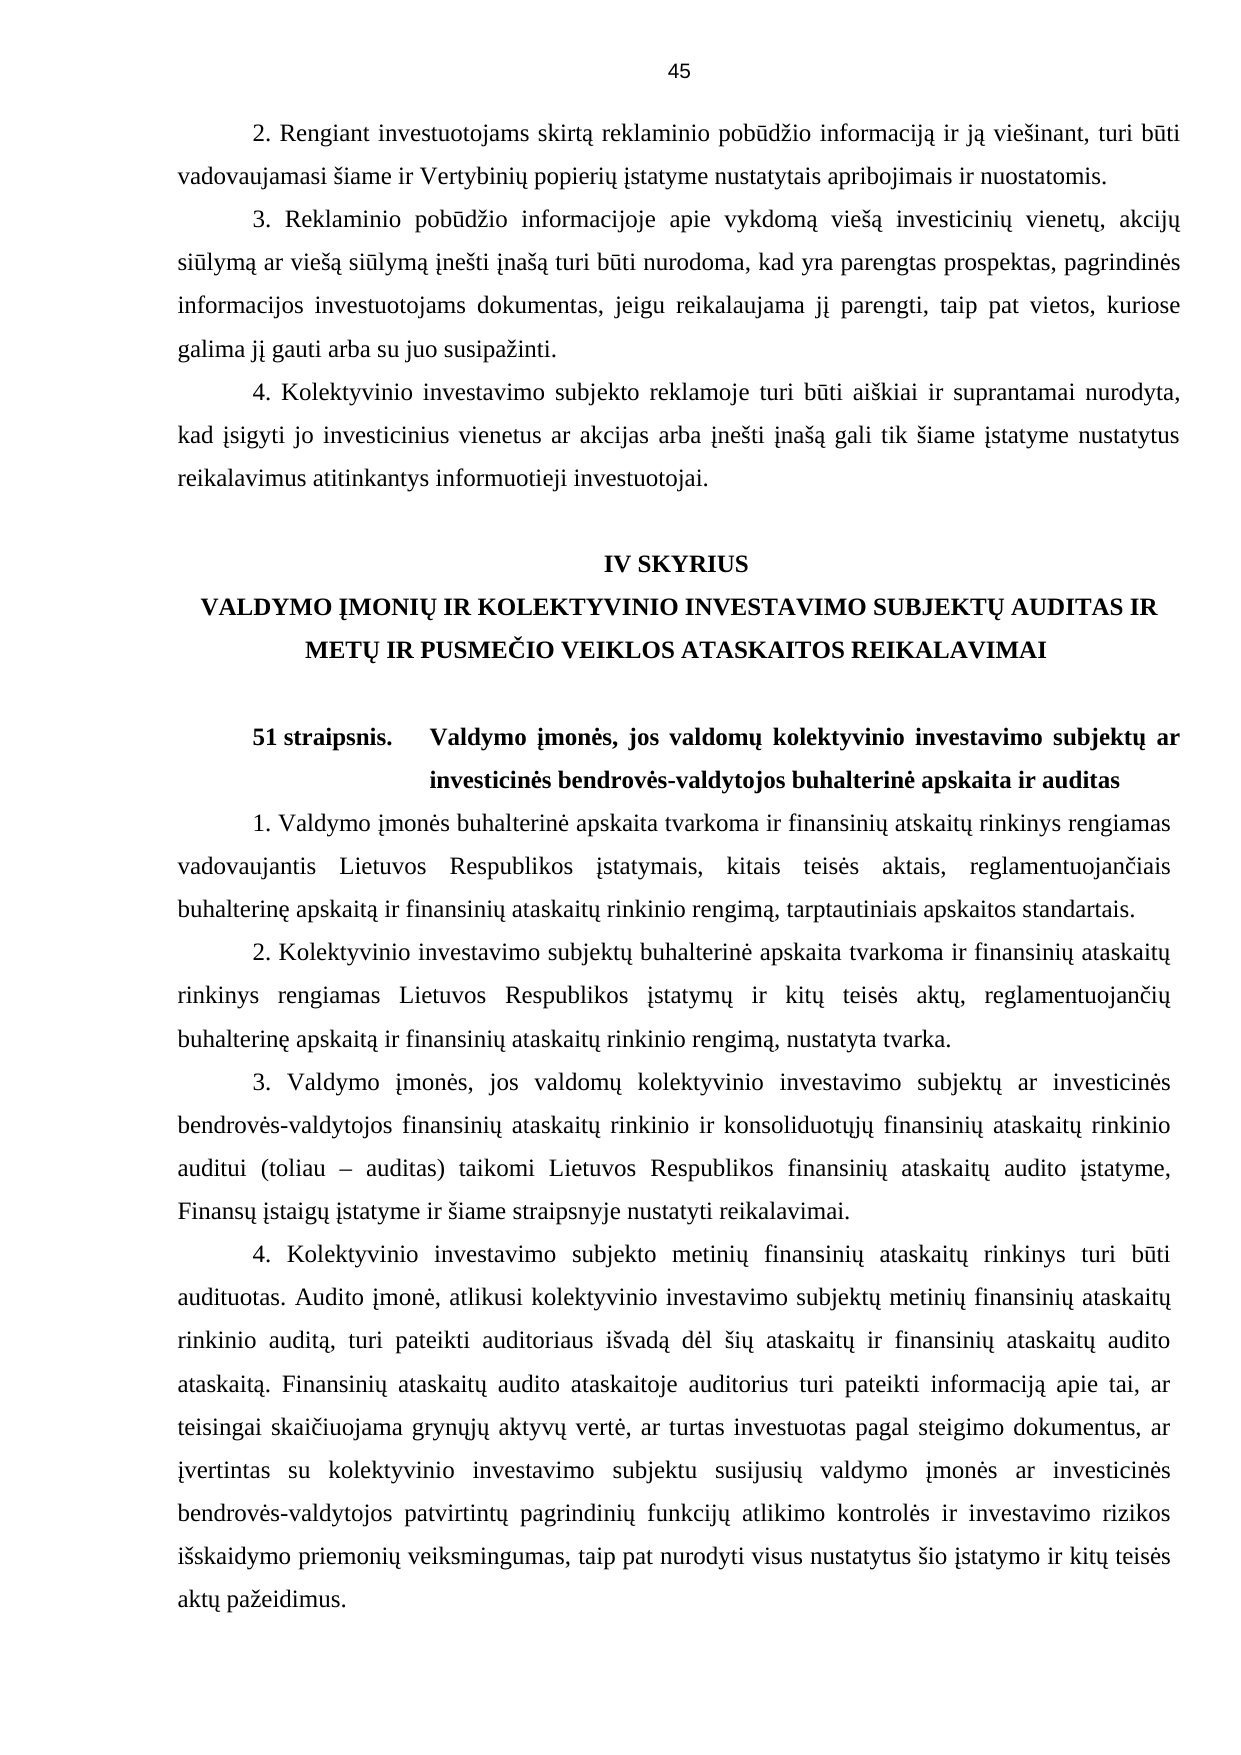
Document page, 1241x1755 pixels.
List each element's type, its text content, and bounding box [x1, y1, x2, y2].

text IV SKYRIUS [177, 549, 1181, 578]
text 2. Rengiant investuotojams skirtą reklaminio pobūdžio informaciją ir ją viešinant, turi būti vadovaujamasi šiame ir Vertybinių popierių įstatyme nustatytais apribojimais ir nuostatomis. [177, 118, 1181, 190]
text 1. Valdymo įmonės buhalterinė apskaita tvarkoma ir finansinių atskaitų rinkinys rengiamas vadovaujantis Lietuvos Respublikos įstatymais, kitais teisės aktais, reglamentuojančiais buhalterinę apskaitą ir finansinių ataskaitų rinkinio rengimą, tarptautiniais apskaitos standartais. [177, 808, 1172, 923]
text 4. Kolektyvinio investavimo subjekto metinių finansinių ataskaitų rinkinys turi būti audituotas. Audito įmonė, atlikusi kolektyvinio investavimo subjektų metinių finansinių ataskaitų rinkinio auditą, turi pateikti auditoriaus išvadą dėl šių ataskaitų ir finansinių ataskaitų audito ataskaitą. Finansinių ataskaitų audito ataskaitoje auditorius turi pateikti informaciją apie tai, ar teisingai skaičiuojama grynųjų aktyvų vertė, ar turtas investuotas pagal steigimo dokumentus, ar įvertintas su kolektyvinio investavimo subjektu susijusių valdymo įmonės ar investicinės bendrovės-valdytojos patvirtintų pagrindinių funkcijų atlikimo kontrolės ir investavimo rizikos išskaidymo priemonių veiksmingumas, taip pat nurodyti visus nustatytus šio įstatymo ir kitų teisės aktų pažeidimus. [177, 1239, 1172, 1613]
text 51 straipsnis. Valdymo įmonės, jos valdomų kolektyvinio investavimo subjektų ar investicinės bendrovės-valdytojos buhalterinė apskaita ir auditas [252, 722, 1181, 794]
text 4. Kolektyvinio investavimo subjekto reklamoje turi būti aiškiai ir suprantamai nurodyta, kad įsigyti jo investicinius vienetus ar akcijas arba įnešti įnašą gali tik šiame įstatyme nustatytus reikalavimus atitinkantys informuotieji investuotojai. [177, 377, 1181, 492]
text 3. Reklaminio pobūdžio informacijoje apie vykdomą viešą investicinių vienetų, akcijų siūlymą ar viešą siūlymą įnešti įnašą turi būti nurodoma, kad yra parengtas prospektas, pagrindinės informacijos investuotojams dokumentas, jeigu reikalaujama jį parengti, taip pat vietos, kuriose galima jį gauti arba su juo susipažinti. [177, 204, 1181, 362]
text 2. Kolektyvinio investavimo subjektų buhalterinė apskaita tvarkoma ir finansinių ataskaitų rinkinys rengiamas Lietuvos Respublikos įstatymų ir kitų teisės aktų, reglamentuojančių buhalterinę apskaitą ir finansinių ataskaitų rinkinio rengimą, nustatyta tvarka. [177, 937, 1172, 1052]
text 3. Valdymo įmonės, jos valdomų kolektyvinio investavimo subjektų ar investicinės bendrovės-valdytojos finansinių ataskaitų rinkinio ir konsoliduotųjų finansinių ataskaitų rinkinio auditui (toliau – auditas) taikomi Lietuvos Respublikos finansinių ataskaitų audito įstatyme, Finansų įstaigų įstatyme ir šiame straipsnyje nustatyti reikalavimai. [177, 1067, 1172, 1225]
text VALDYMO ĮMONIŲ IR KOLEKTYVINIO INVESTAVIMO SUBJEKTŲ AUDITAS IR METŲ IR PUSMEČIO VEIKLOS ATASKAITOS REIKALAVIMAI [177, 592, 1181, 664]
